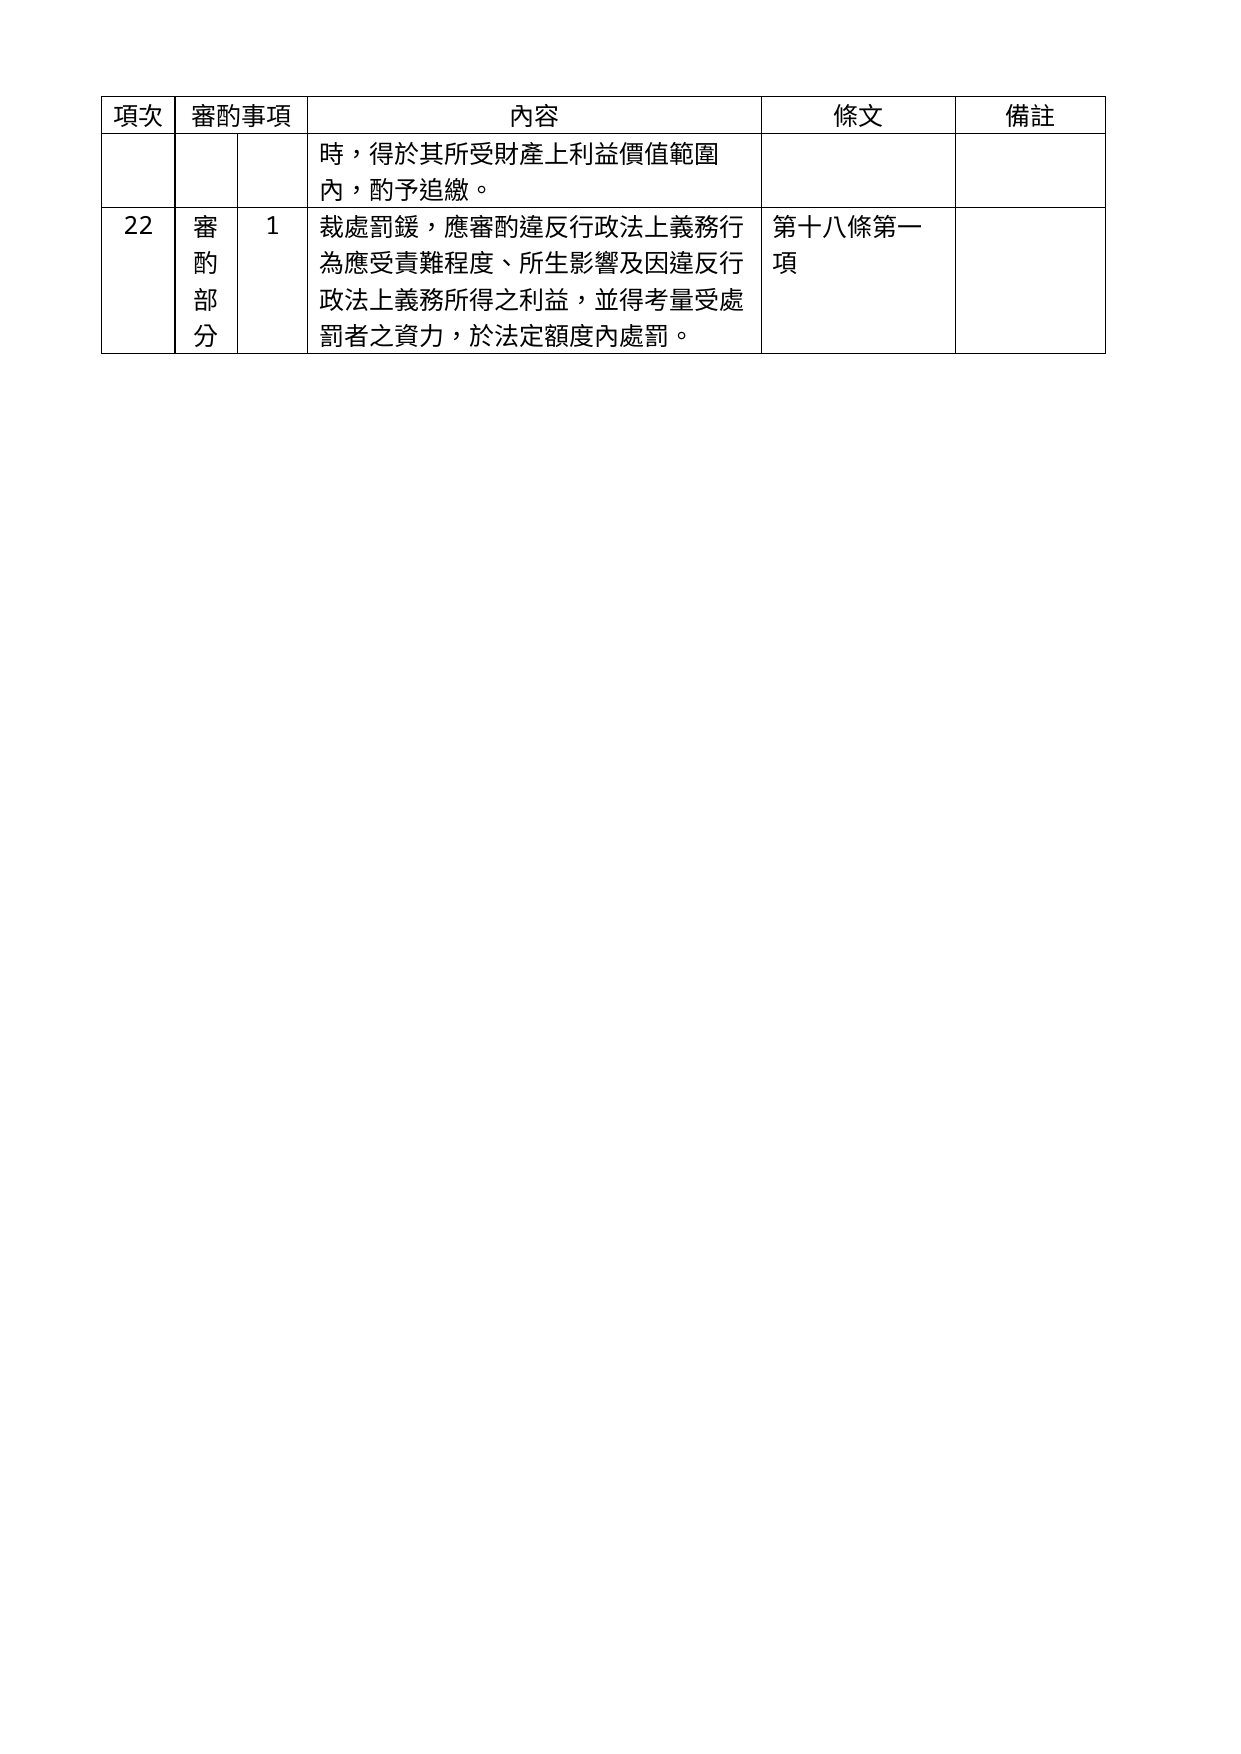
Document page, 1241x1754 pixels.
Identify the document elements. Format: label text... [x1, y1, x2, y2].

table_cell [176, 134, 237, 207]
table_cell 第十八條第一項 [762, 208, 955, 353]
table_cell [238, 134, 307, 207]
table_cell 審 酌 部分 [176, 208, 237, 353]
table_cell 時，得於其所受財產上利益價值範圍內，酌予追繳。 [308, 134, 761, 207]
table_header 備註 [956, 97, 1105, 133]
table_cell 裁處罰鍰，應審酌違反行政法上義務行為應受責難程度、所生影響及因違反行政法上義務所得之利益，並得考量受處罰者之資力，於法定額度內處罰。 [308, 208, 761, 353]
table_header 審酌事項 [176, 97, 307, 133]
table_cell [102, 134, 174, 207]
table_cell [762, 134, 955, 207]
table_header 項次 [102, 97, 174, 133]
table_header 條文 [762, 97, 955, 133]
table_header 內容 [308, 97, 761, 133]
table_cell 22 [102, 208, 174, 353]
table_cell [956, 208, 1105, 353]
table_cell 1 [238, 208, 307, 353]
table_cell [956, 134, 1105, 207]
